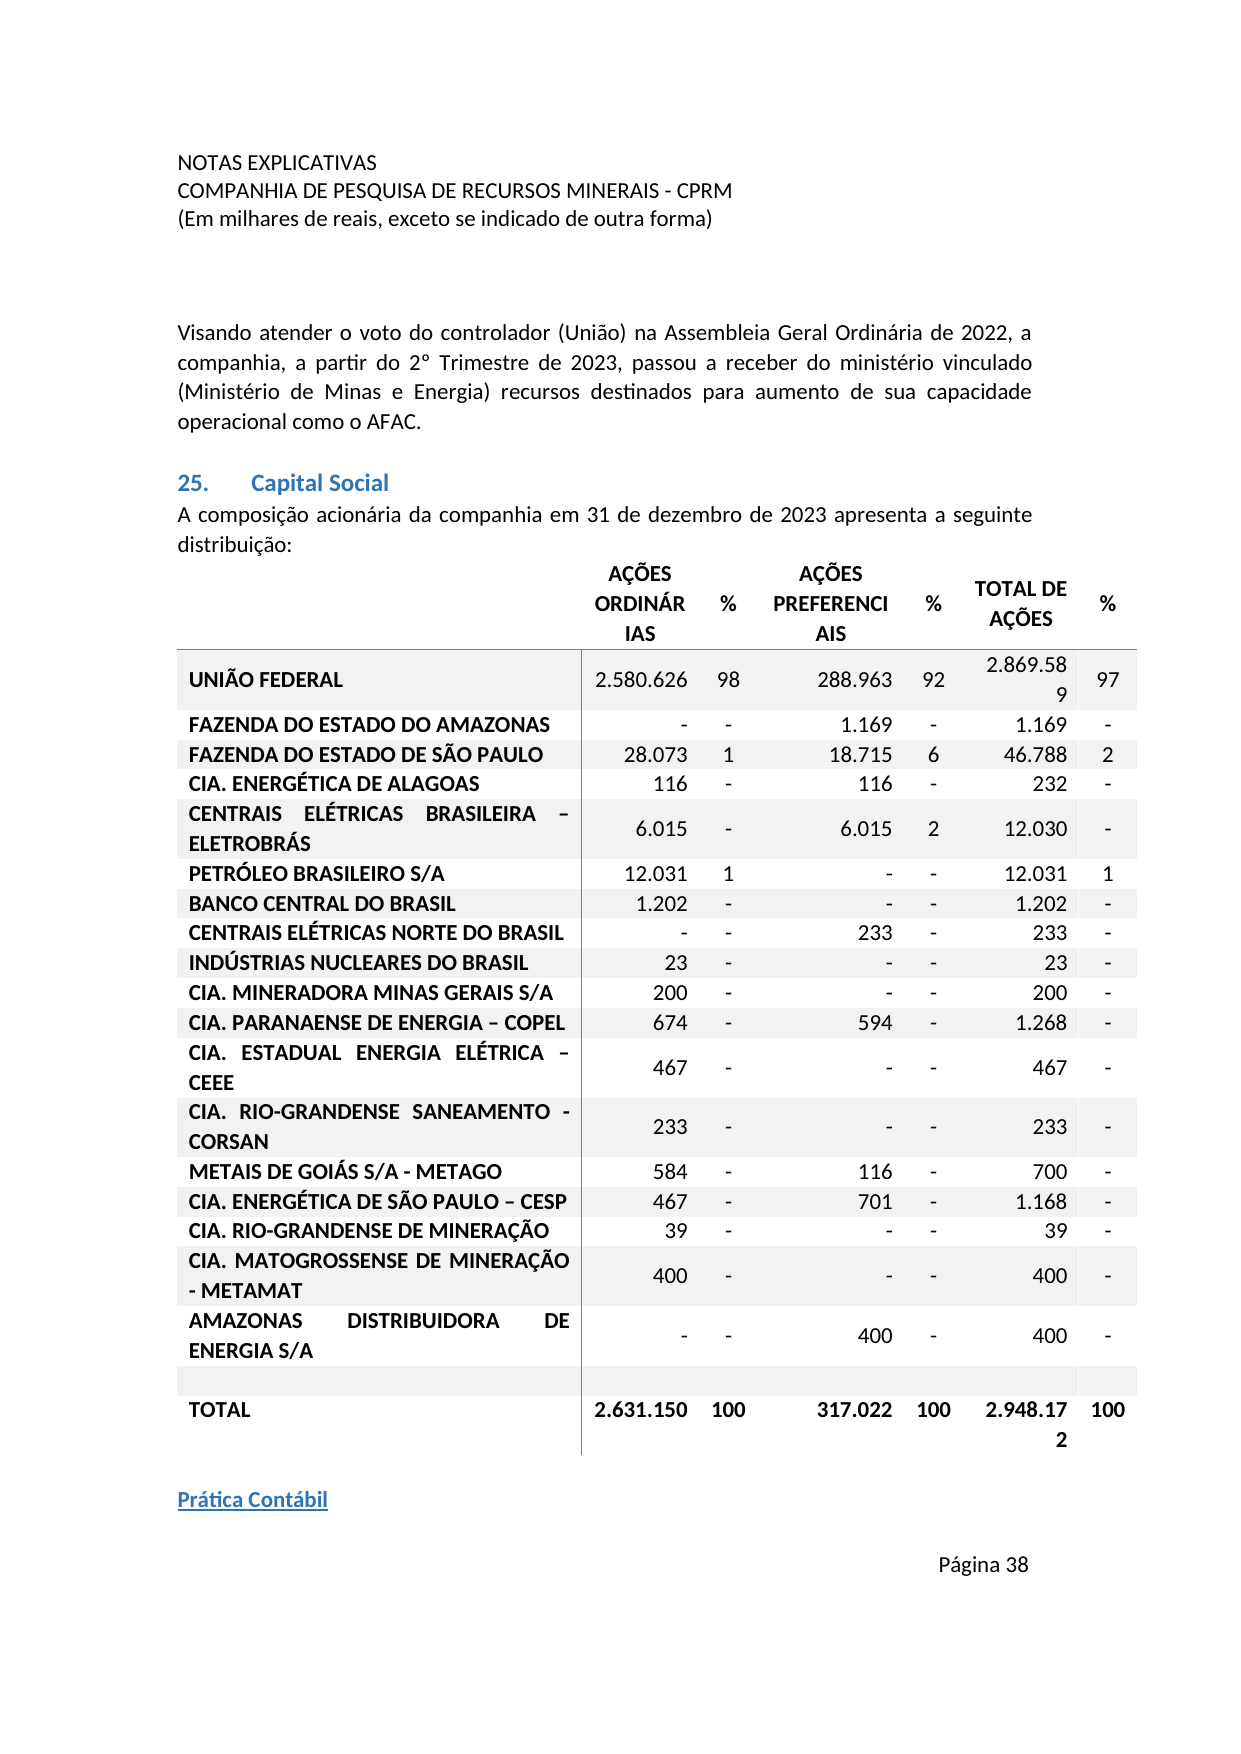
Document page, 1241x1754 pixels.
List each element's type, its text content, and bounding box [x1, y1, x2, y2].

table_cell Centrais Elétricas Brasileira – Eletrobrás [177, 799, 581, 859]
table_cell 200 [582, 978, 699, 1008]
table_cell - [904, 1098, 963, 1157]
table_cell - [1079, 919, 1137, 948]
table_header Ações preferenciais [758, 560, 904, 649]
table_cell - [699, 1098, 758, 1157]
table_cell 701 [758, 1187, 904, 1217]
table_header Total de ações [963, 560, 1078, 649]
table_cell Cia. Mineradora Minas Gerais S/A [177, 978, 581, 1008]
table_cell 233 [963, 1098, 1078, 1157]
table_cell 700 [963, 1157, 1078, 1187]
table_cell - [758, 948, 904, 978]
table_header Ações ordinárias [581, 560, 699, 649]
table_cell - [1079, 1246, 1137, 1306]
table_cell 28.073 [582, 740, 699, 769]
table_cell 6.015 [758, 799, 904, 859]
table_cell - [582, 710, 699, 740]
table_cell 1 [699, 740, 758, 769]
table_cell - [699, 919, 758, 948]
table_cell 116 [758, 770, 904, 799]
table_cell 467 [963, 1038, 1078, 1097]
table_cell 594 [758, 1008, 904, 1038]
table_cell 18.715 [758, 740, 904, 769]
table_cell 12.031 [963, 859, 1078, 889]
table_cell 1.169 [963, 710, 1078, 740]
table_cell - [904, 1217, 963, 1246]
table_cell - [758, 1217, 904, 1246]
table_cell 2.631.150 [582, 1396, 699, 1455]
table_cell 233 [963, 919, 1078, 948]
table_cell 6 [904, 740, 963, 769]
table_cell 39 [963, 1217, 1078, 1246]
table_cell - [758, 1098, 904, 1157]
table_cell 23 [963, 948, 1078, 978]
table_cell - [758, 1246, 904, 1306]
table_cell - [904, 1246, 963, 1306]
table_cell - [1079, 948, 1137, 978]
table_cell - [699, 799, 758, 859]
table_cell 116 [758, 1157, 904, 1187]
table_cell 97 [1079, 650, 1137, 710]
table_cell 233 [582, 1098, 699, 1157]
table_cell - [1079, 1008, 1137, 1038]
table_header % [904, 560, 963, 649]
table_cell Metais De Goiás S/A - Metago [177, 1157, 581, 1187]
table_cell 1.202 [582, 889, 699, 918]
list Capital Social [177, 467, 1034, 498]
table_cell 12.031 [582, 859, 699, 889]
table_cell [963, 1366, 1078, 1396]
table_cell Cia. Energética de Alagoas [177, 770, 581, 799]
table_cell União Federal [177, 650, 581, 710]
table_cell - [904, 978, 963, 1008]
table_cell 23 [582, 948, 699, 978]
table_cell - [699, 1246, 758, 1306]
table_cell Banco Central do Brasil [177, 889, 581, 918]
table_cell Amazonas Distribuidora de Energia S/A [177, 1306, 581, 1366]
table_cell 584 [582, 1157, 699, 1187]
table_cell Fazenda do Estado de São Paulo [177, 740, 581, 769]
table_cell Cia. Paranaense De Energia – Copel [177, 1008, 581, 1038]
table_cell - [904, 889, 963, 918]
table_cell Cia. Estadual Energia Elétrica – CEEE [177, 1038, 581, 1097]
table_header % [699, 560, 758, 649]
table_cell - [699, 710, 758, 740]
table_cell [582, 1366, 699, 1396]
table_cell 2.948.172 [963, 1396, 1078, 1455]
text Prática Contábil [177, 1485, 1034, 1513]
table_cell Centrais Elétricas Norte do Brasil [177, 919, 581, 948]
table_cell 233 [758, 919, 904, 948]
table_cell - [904, 1187, 963, 1217]
table_cell - [699, 978, 758, 1008]
table_cell - [1079, 1217, 1137, 1246]
table_cell - [699, 770, 758, 799]
table_cell 400 [963, 1246, 1078, 1306]
table_cell 100 [904, 1396, 963, 1455]
table_cell - [1079, 889, 1137, 918]
table_cell - [1079, 1157, 1137, 1187]
table_cell Indústrias Nucleares do Brasil [177, 948, 581, 978]
text A composição acionária da companhia em 31 de dezembro de 2023 apresenta a seguinte distribuição: [177, 500, 1034, 558]
table_cell - [904, 710, 963, 740]
table_cell - [699, 1008, 758, 1038]
table_cell - [1079, 1098, 1137, 1157]
table_cell 100 [699, 1396, 758, 1455]
table_cell 400 [582, 1246, 699, 1306]
table_cell - [582, 1306, 699, 1366]
table_cell 317.022 [758, 1396, 904, 1455]
table_cell - [904, 1157, 963, 1187]
table_cell 92 [904, 650, 963, 710]
table_cell 2.869.589 [963, 650, 1078, 710]
table_cell - [699, 1306, 758, 1366]
table_cell - [758, 1038, 904, 1097]
table_cell 288.963 [758, 650, 904, 710]
table_cell 100 [1079, 1396, 1137, 1455]
table_cell - [1079, 710, 1137, 740]
table_cell 1.169 [758, 710, 904, 740]
table_cell Cia. Energética de São Paulo – Cesp [177, 1187, 581, 1217]
table_cell - [1079, 978, 1137, 1008]
table_cell - [904, 859, 963, 889]
table_cell [1079, 1366, 1137, 1396]
table_header % [1079, 560, 1137, 649]
table_cell - [904, 1038, 963, 1097]
table_cell - [904, 770, 963, 799]
table_cell - [1079, 1187, 1137, 1217]
table_cell 6.015 [582, 799, 699, 859]
table_cell 2.580.626 [582, 650, 699, 710]
table_cell 467 [582, 1187, 699, 1217]
table_cell [758, 1366, 904, 1396]
text Visando atender o voto do controlador (União) na Assembleia Geral Ordinária de 2022, a companhia, a partir do 2º Trimestre de 2023, passou a receber do ministério vinculado (Ministério de Minas e Energia) recursos destinados para aumento de sua capacidade operacional como o AFAC. [177, 318, 1034, 435]
table_cell 2 [904, 799, 963, 859]
table_cell 232 [963, 770, 1078, 799]
table_cell - [1079, 770, 1137, 799]
table_cell - [1079, 799, 1137, 859]
table_cell 116 [582, 770, 699, 799]
table_cell - [699, 948, 758, 978]
table_cell 1.268 [963, 1008, 1078, 1038]
table_cell Cia. Matogrossense de Mineração - Metamat [177, 1246, 581, 1306]
table_cell - [904, 1306, 963, 1366]
table_header [177, 560, 581, 649]
table_cell 1.202 [963, 889, 1078, 918]
table_cell 674 [582, 1008, 699, 1038]
table_cell [699, 1366, 758, 1396]
table_cell - [758, 889, 904, 918]
table_cell Fazenda do Estado do Amazonas [177, 710, 581, 740]
table_cell - [904, 948, 963, 978]
table_cell 46.788 [963, 740, 1078, 769]
table_cell 1 [699, 859, 758, 889]
table_cell 467 [582, 1038, 699, 1097]
table_cell Cia. Rio-Grandense Saneamento - Corsan [177, 1098, 581, 1157]
table_cell - [1079, 1306, 1137, 1366]
table_cell 200 [963, 978, 1078, 1008]
table_cell - [1079, 1038, 1137, 1097]
table_cell - [699, 1038, 758, 1097]
table_cell - [758, 978, 904, 1008]
table_cell 39 [582, 1217, 699, 1246]
table_cell 98 [699, 650, 758, 710]
table_cell 12.030 [963, 799, 1078, 859]
table_cell - [904, 1008, 963, 1038]
table_cell - [699, 1217, 758, 1246]
table_cell - [699, 889, 758, 918]
table_cell [904, 1366, 963, 1396]
table_cell - [904, 919, 963, 948]
table_cell - [699, 1187, 758, 1217]
table_cell 2 [1079, 740, 1137, 769]
table_cell - [582, 919, 699, 948]
table_cell 1.168 [963, 1187, 1078, 1217]
table_cell 400 [963, 1306, 1078, 1366]
table_cell [177, 1366, 581, 1396]
table_cell Cia. Rio-Grandense de Mineração [177, 1217, 581, 1246]
table_cell - [699, 1157, 758, 1187]
table_cell 400 [758, 1306, 904, 1366]
table_cell 1 [1079, 859, 1137, 889]
table_cell Total [177, 1396, 581, 1455]
table_cell Petróleo Brasileiro S/A [177, 859, 581, 889]
table_cell - [758, 859, 904, 889]
